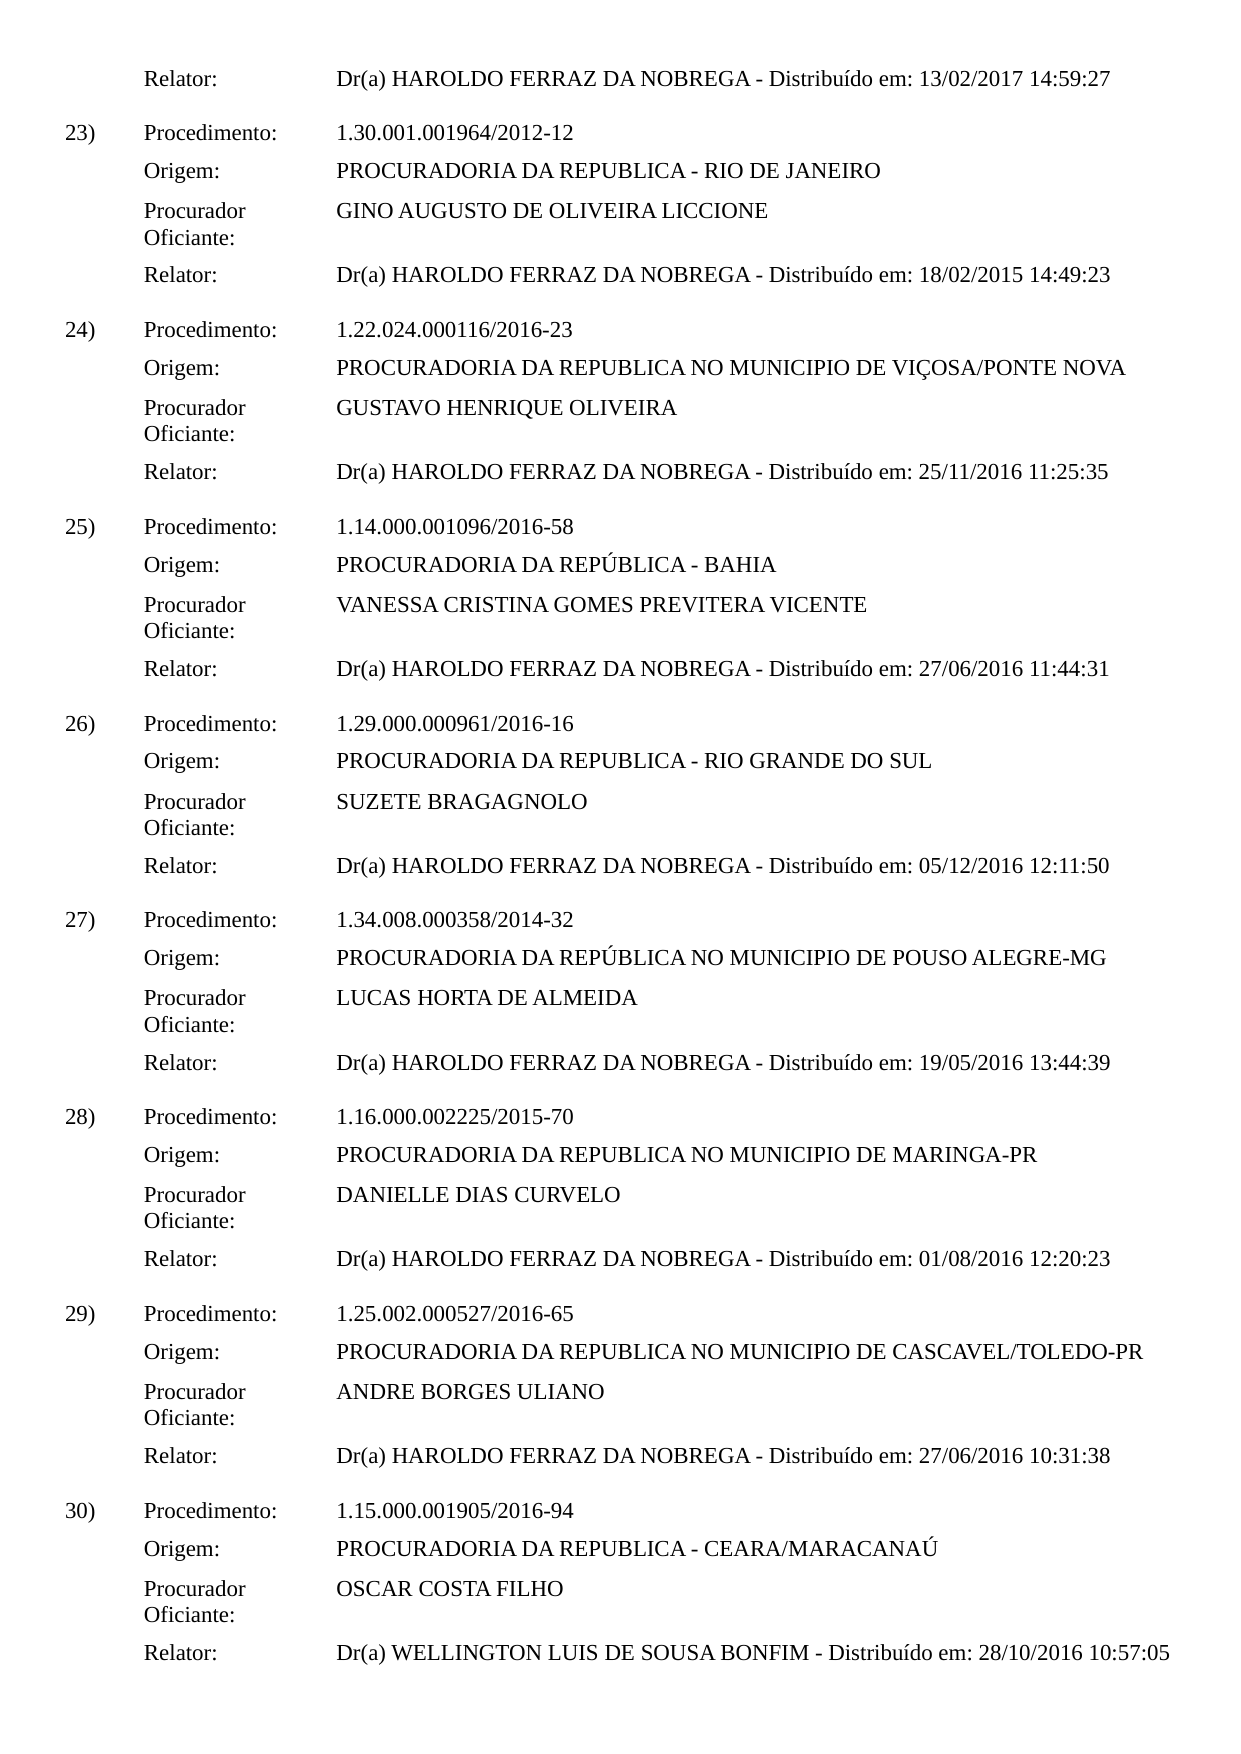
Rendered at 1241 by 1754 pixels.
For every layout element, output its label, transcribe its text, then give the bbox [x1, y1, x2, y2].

table_cell Dr(a) HAROLDO FERRAZ DA NOBREGA - Distribuído em: 05/12/2016 12:11:50 [330, 846, 1181, 886]
table_cell Dr(a) HAROLDO FERRAZ DA NOBREGA - Distribuído em: 25/11/2016 11:25:35 [330, 453, 1181, 493]
table_cell Origem: [138, 939, 330, 979]
table_header Procedimento: [138, 901, 330, 938]
table_cell [59, 1436, 138, 1477]
table_header Procedimento: [138, 704, 330, 742]
table_cell [59, 1529, 138, 1569]
table_cell Origem: [138, 1529, 330, 1569]
table_cell Origem: [138, 348, 330, 388]
table_cell Dr(a) HAROLDO FERRAZ DA NOBREGA - Distribuído em: 27/06/2016 11:44:31 [330, 649, 1181, 689]
table_header Procedimento: [138, 114, 330, 151]
table_header 1.29.000.000961/2016-16 [330, 704, 1181, 742]
table_header Procedimento: [138, 1098, 330, 1135]
table_cell Origem: [138, 151, 330, 192]
table_header 1.30.001.001964/2012-12 [330, 114, 1181, 151]
table_cell Dr(a) HAROLDO FERRAZ DA NOBREGA - Distribuído em: 01/08/2016 12:20:23 [330, 1240, 1181, 1280]
table_cell [59, 1633, 138, 1673]
table_cell [59, 453, 138, 493]
table_cell [59, 782, 138, 846]
table_cell GUSTAVO HENRIQUE OLIVEIRA [330, 389, 1181, 453]
table_cell PROCURADORIA DA REPÚBLICA - BAHIA [330, 545, 1181, 585]
table_header 25) [59, 507, 138, 545]
table_cell OSCAR COSTA FILHO [330, 1569, 1181, 1633]
table_header 1.25.002.000527/2016-65 [330, 1294, 1181, 1332]
table_cell [59, 545, 138, 585]
table_cell Procurador Oficiante: [138, 1372, 330, 1436]
table_cell Relator: [138, 59, 330, 99]
table_cell PROCURADORIA DA REPUBLICA NO MUNICIPIO DE VIÇOSA/PONTE NOVA [330, 348, 1181, 388]
table_cell [59, 1569, 138, 1633]
table_cell [59, 1135, 138, 1176]
table_cell Procurador Oficiante: [138, 1176, 330, 1240]
table_header Procedimento: [138, 507, 330, 545]
table_header Procedimento: [138, 1491, 330, 1529]
table_cell Dr(a) HAROLDO FERRAZ DA NOBREGA - Distribuído em: 27/06/2016 10:31:38 [330, 1436, 1181, 1477]
table_header 28) [59, 1098, 138, 1135]
table_header 1.14.000.001096/2016-58 [330, 507, 1181, 545]
table_header 27) [59, 901, 138, 938]
table_cell Dr(a) HAROLDO FERRAZ DA NOBREGA - Distribuído em: 13/02/2017 14:59:27 [330, 59, 1181, 99]
table_cell [59, 585, 138, 649]
table_header 26) [59, 704, 138, 742]
table_cell Dr(a) WELLINGTON LUIS DE SOUSA BONFIM - Distribuído em: 28/10/2016 10:57:05 [330, 1633, 1181, 1673]
table_header 1.34.008.000358/2014-32 [330, 901, 1181, 938]
table_cell ANDRE BORGES ULIANO [330, 1372, 1181, 1436]
table_header 1.16.000.002225/2015-70 [330, 1098, 1181, 1135]
table_cell Procurador Oficiante: [138, 782, 330, 846]
table_cell SUZETE BRAGAGNOLO [330, 782, 1181, 846]
table_cell Procurador Oficiante: [138, 389, 330, 453]
table_cell LUCAS HORTA DE ALMEIDA [330, 979, 1181, 1043]
table_cell Relator: [138, 1240, 330, 1280]
table_cell Procurador Oficiante: [138, 585, 330, 649]
table_cell [59, 256, 138, 296]
table_cell Relator: [138, 453, 330, 493]
table_cell [59, 1176, 138, 1240]
table_cell Origem: [138, 1332, 330, 1372]
table_cell Relator: [138, 1436, 330, 1477]
table_cell Relator: [138, 256, 330, 296]
table_cell Origem: [138, 1135, 330, 1176]
table_cell PROCURADORIA DA REPUBLICA NO MUNICIPIO DE MARINGA-PR [330, 1135, 1181, 1176]
table_header 23) [59, 114, 138, 151]
table_header 1.22.024.000116/2016-23 [330, 310, 1181, 348]
table_cell [59, 151, 138, 192]
table_cell Relator: [138, 1043, 330, 1083]
table_cell [59, 192, 138, 256]
table_cell PROCURADORIA DA REPUBLICA - CEARA/MARACANAÚ [330, 1529, 1181, 1569]
table_cell [59, 1240, 138, 1280]
table_cell DANIELLE DIAS CURVELO [330, 1176, 1181, 1240]
table_cell Relator: [138, 1633, 330, 1673]
table_cell [59, 979, 138, 1043]
table_header 24) [59, 310, 138, 348]
table_cell Relator: [138, 846, 330, 886]
table_cell [59, 59, 138, 99]
table_header 29) [59, 1294, 138, 1332]
table_cell [59, 348, 138, 388]
table_cell PROCURADORIA DA REPUBLICA - RIO GRANDE DO SUL [330, 742, 1181, 782]
table_cell Procurador Oficiante: [138, 1569, 330, 1633]
table_cell Origem: [138, 742, 330, 782]
table_cell [59, 846, 138, 886]
table_header Procedimento: [138, 1294, 330, 1332]
table_cell VANESSA CRISTINA GOMES PREVITERA VICENTE [330, 585, 1181, 649]
table_header 30) [59, 1491, 138, 1529]
table_cell Procurador Oficiante: [138, 192, 330, 256]
table_cell [59, 742, 138, 782]
table_cell [59, 649, 138, 689]
table_cell [59, 1043, 138, 1083]
table_cell Relator: [138, 649, 330, 689]
table_header 1.15.000.001905/2016-94 [330, 1491, 1181, 1529]
table_cell [59, 389, 138, 453]
table_cell Origem: [138, 545, 330, 585]
table_cell PROCURADORIA DA REPUBLICA NO MUNICIPIO DE CASCAVEL/TOLEDO-PR [330, 1332, 1181, 1372]
table_cell Dr(a) HAROLDO FERRAZ DA NOBREGA - Distribuído em: 18/02/2015 14:49:23 [330, 256, 1181, 296]
table_cell PROCURADORIA DA REPÚBLICA NO MUNICIPIO DE POUSO ALEGRE-MG [330, 939, 1181, 979]
table_cell Procurador Oficiante: [138, 979, 330, 1043]
table_cell GINO AUGUSTO DE OLIVEIRA LICCIONE [330, 192, 1181, 256]
table_header Procedimento: [138, 310, 330, 348]
table_cell PROCURADORIA DA REPUBLICA - RIO DE JANEIRO [330, 151, 1181, 192]
table_cell [59, 1372, 138, 1436]
table_cell [59, 1332, 138, 1372]
table_cell Dr(a) HAROLDO FERRAZ DA NOBREGA - Distribuído em: 19/05/2016 13:44:39 [330, 1043, 1181, 1083]
table_cell [59, 939, 138, 979]
